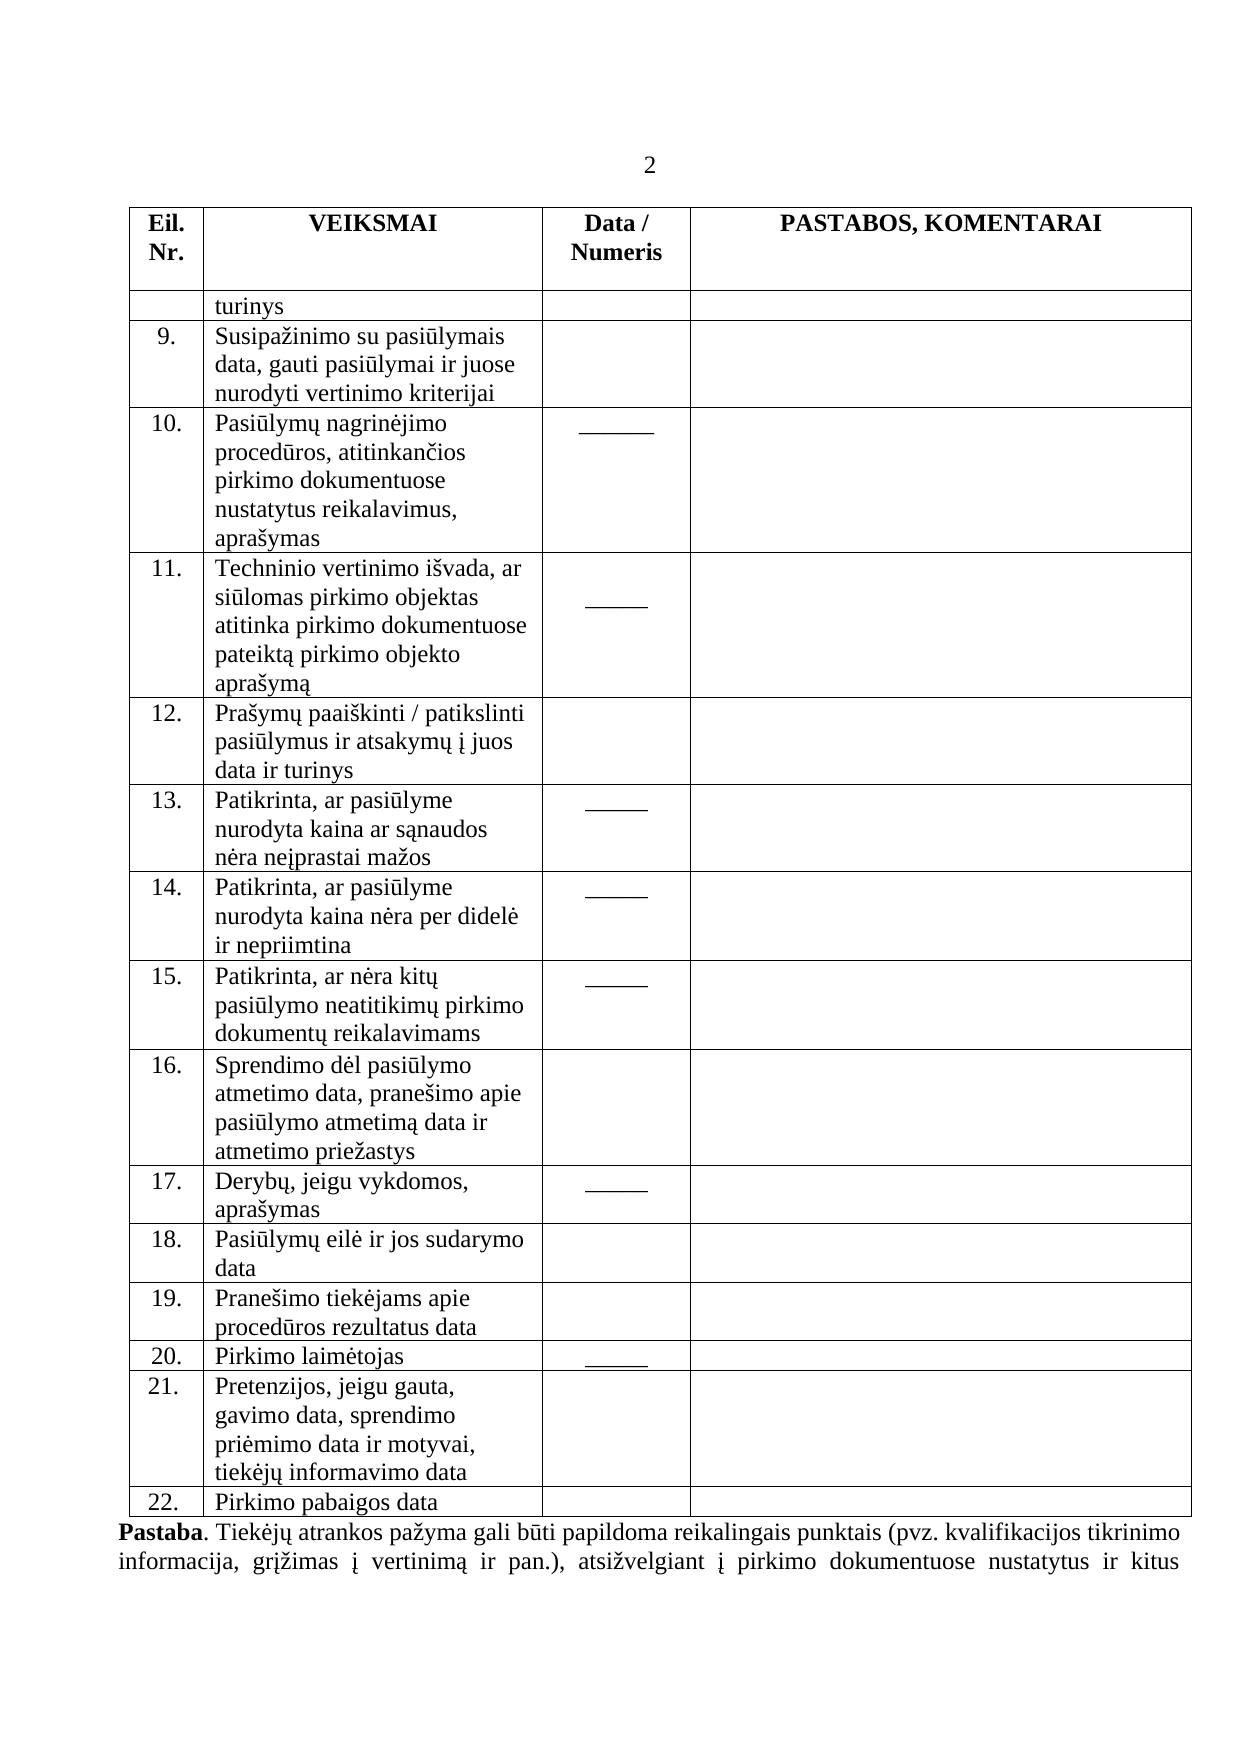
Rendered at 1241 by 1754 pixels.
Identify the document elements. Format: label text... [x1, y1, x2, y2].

table_cell [691, 321, 1191, 407]
table_cell [691, 1371, 1191, 1486]
table_cell Patikrinta, ar pasiūlyme nurodyta kaina nėra per didelė ir nepriimtina [204, 872, 542, 960]
table_header Data / Numeris [543, 208, 690, 290]
table_cell [691, 1050, 1191, 1165]
table_cell [691, 291, 1191, 320]
table_cell ______ [543, 408, 690, 552]
table_cell [691, 1487, 1191, 1516]
table_cell [691, 408, 1191, 552]
table_cell 14. [130, 872, 203, 960]
table_cell [691, 961, 1191, 1049]
table_cell 12. [130, 698, 203, 784]
table_cell 10. [130, 408, 203, 552]
table_cell [691, 1341, 1191, 1370]
table_cell 21. [130, 1371, 203, 1486]
table_cell 18. [130, 1224, 203, 1282]
table_cell [543, 1283, 690, 1340]
table_header VEIKSMAI [204, 208, 542, 290]
table_cell Pirkimo pabaigos data [204, 1487, 542, 1516]
table_cell [691, 553, 1191, 697]
table_cell 16. [130, 1050, 203, 1165]
table_cell turinys [204, 291, 542, 320]
table_cell 19. [130, 1283, 203, 1340]
table_cell 22. [130, 1487, 203, 1516]
table_cell Prašymų paaiškinti / patikslinti pasiūlymus ir atsakymų į juos data ir turinys [204, 698, 542, 784]
table_cell Pretenzijos, jeigu gauta, gavimo data, sprendimo priėmimo data ir motyvai, tiekėjų informavimo data [204, 1371, 542, 1486]
table_cell 13. [130, 785, 203, 871]
table_cell [691, 1283, 1191, 1340]
table_cell _____ [543, 1341, 690, 1370]
table_cell [543, 1224, 690, 1282]
table_cell _____ [543, 961, 690, 1049]
table_cell Patikrinta, ar nėra kitų pasiūlymo neatitikimų pirkimo dokumentų reikalavimams [204, 961, 542, 1049]
table_cell Derybų, jeigu vykdomos, aprašymas [204, 1166, 542, 1223]
table_cell Pasiūlymų nagrinėjimo procedūros, atitinkančios pirkimo dokumentuose nustatytus reikalavimus, aprašymas [204, 408, 542, 552]
text Pastaba. Tiekėjų atrankos pažyma gali būti papildoma reikalingais punktais (pvz. kvalifikacijos tikrinimo informacija, grįžimas į vertinimą ir pan.), atsižvelgiant į pirkimo dokumentuose nustatytus ir kitus [118, 1517, 1181, 1574]
table_cell _____ [543, 1166, 690, 1223]
table_cell [691, 872, 1191, 960]
table_cell Pranešimo tiekėjams apie procedūros rezultatus data [204, 1283, 542, 1340]
table_cell [543, 1050, 690, 1165]
table_cell [543, 1487, 690, 1516]
table_cell [691, 1166, 1191, 1223]
table_cell _____ [543, 785, 690, 871]
table_cell 17. [130, 1166, 203, 1223]
table_header PASTABOS, KOMENTARAI [691, 208, 1191, 290]
table_cell Pasiūlymų eilė ir jos sudarymo data [204, 1224, 542, 1282]
table_cell [543, 1371, 690, 1486]
table_cell [691, 698, 1191, 784]
table_cell [130, 291, 203, 320]
table_cell [543, 291, 690, 320]
table_cell Sprendimo dėl pasiūlymo atmetimo data, pranešimo apie pasiūlymo atmetimą data ir atmetimo priežastys [204, 1050, 542, 1165]
table_cell Pirkimo laimėtojas [204, 1341, 542, 1370]
table_cell [691, 1224, 1191, 1282]
table_cell [691, 785, 1191, 871]
table_cell Patikrinta, ar pasiūlyme nurodyta kaina ar sąnaudos nėra neįprastai mažos [204, 785, 542, 871]
table_cell Susipažinimo su pasiūlymais data, gauti pasiūlymai ir juose nurodyti vertinimo kriterijai [204, 321, 542, 407]
table_cell Techninio vertinimo išvada, ar siūlomas pirkimo objektas atitinka pirkimo dokumentuose pateiktą pirkimo objekto aprašymą [204, 553, 542, 697]
table_cell 11. [130, 553, 203, 697]
table_cell _____ [543, 872, 690, 960]
table_cell [543, 321, 690, 407]
table_cell 20. [130, 1341, 203, 1370]
table_cell _____ [543, 553, 690, 697]
table_header Eil. Nr. [130, 208, 203, 290]
table_cell 9. [130, 321, 203, 407]
table_cell [543, 698, 690, 784]
table_cell 15. [130, 961, 203, 1049]
